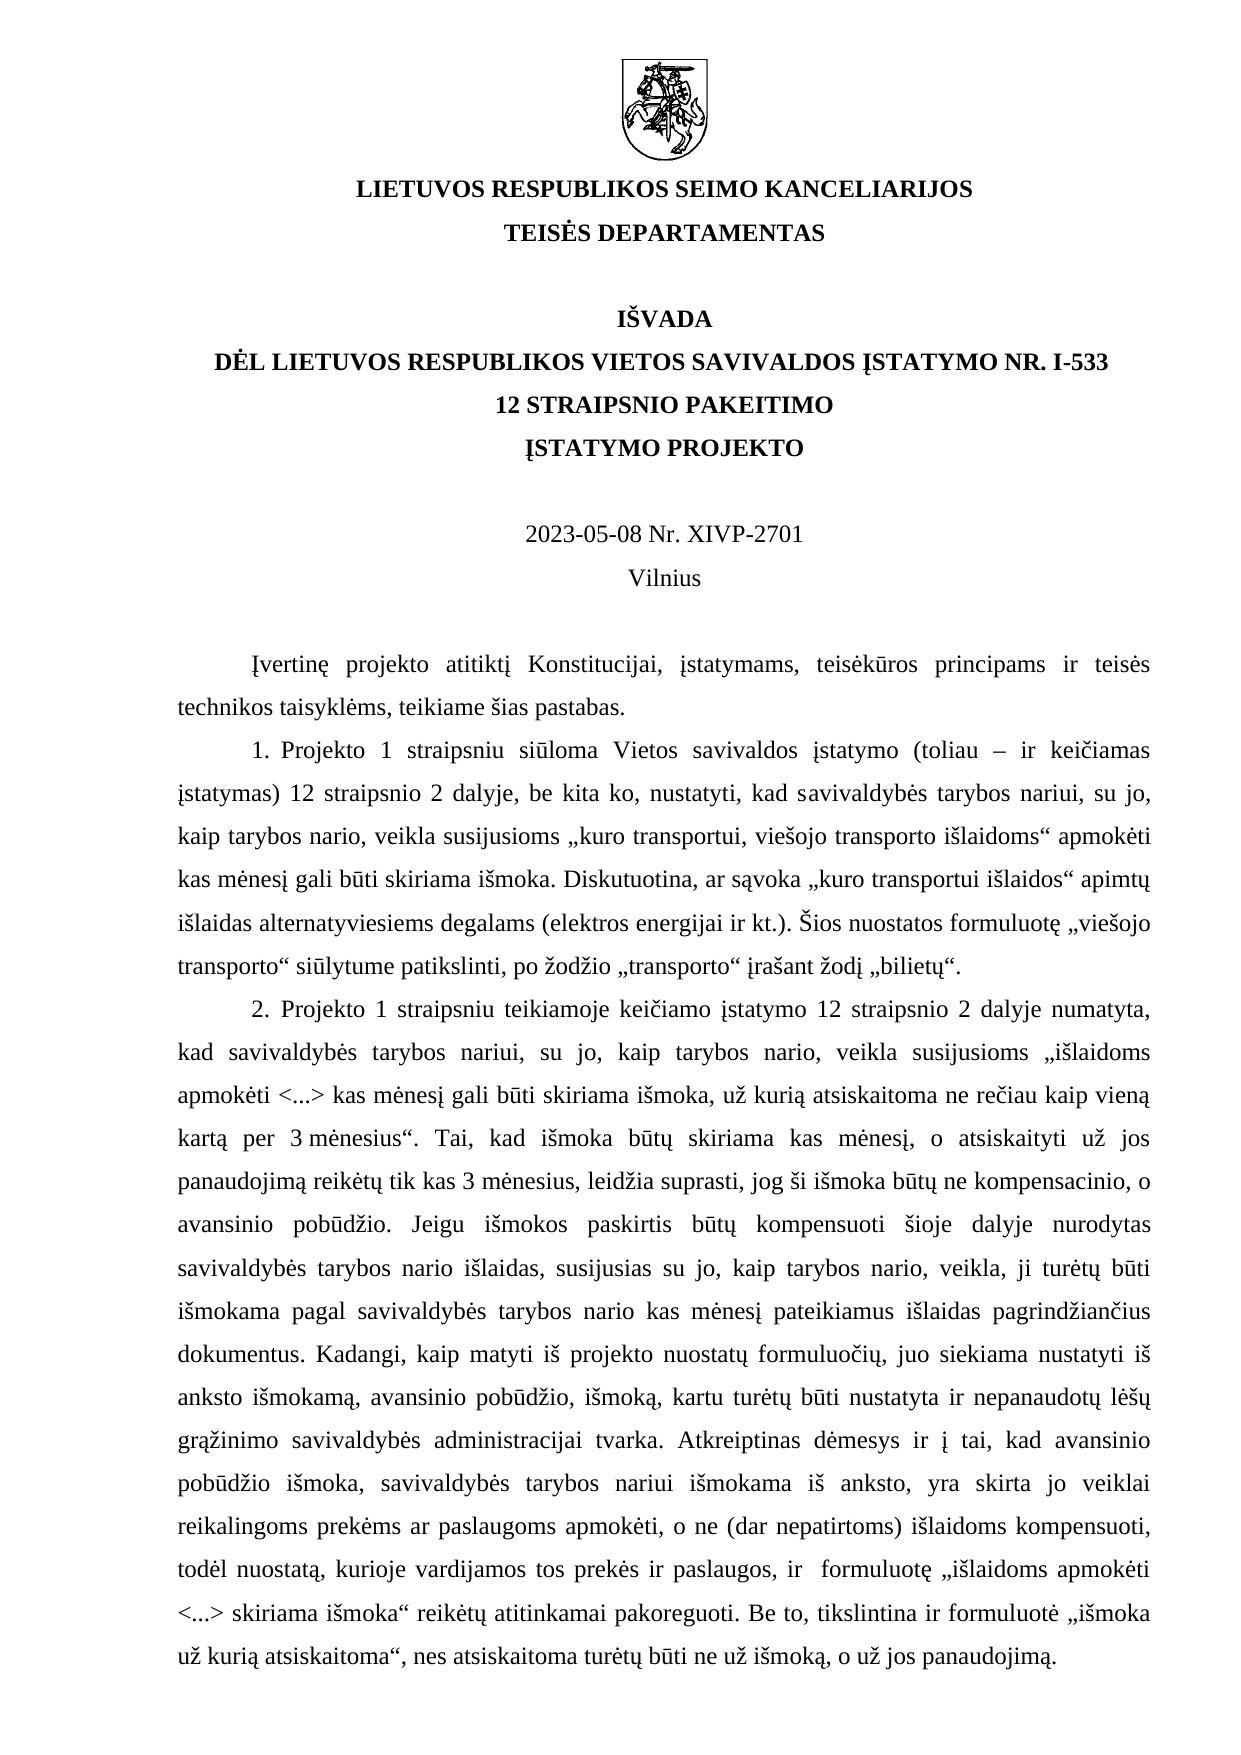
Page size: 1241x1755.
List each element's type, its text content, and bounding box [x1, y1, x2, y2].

text DĖL LIETUVOS RESPUBLIKOS VIETOS SAVIVALDOS ĮSTATYMO NR. I-533 12 STRAIPSNIO PAKEITIMO [177, 347, 1152, 419]
list Projekto 1 straipsniu siūloma Vietos savivaldos įstatymo (toliau – ir keičiamas įstatymas) 12 straipsnio 2 dalyje, be kita ko, nustatyti, kad savivaldybės tarybos nariui, su jo, kaip tarybos nario, veikla susijusioms „kuro transportui, viešojo transporto išlaidoms“ apmokėti kas mėnesį gali būti skiriama išmoka. Diskutuotina, ar sąvoka „kuro transportui išlaidos“ apimtų išlaidas alternatyviesiems degalams (elektros energijai ir kt.). Šios nuostatos formuluotę „viešojo transporto“ siūlytume patikslinti, po žodžio „transporto“ įrašant žodį „bilietų“. [177, 735, 1152, 979]
text LIETUVOS RESPUBLIKOS SEIMO KANCELIARIJOS [177, 174, 1152, 203]
text 2023-05-08 Nr. XIVP-2701 [177, 519, 1152, 548]
text Įvertinę projekto atitiktį Konstitucijai, įstatymams, teisėkūros principams ir teisės technikos taisyklėms, teikiame šias pastabas. [177, 649, 1152, 721]
list Projekto 1 straipsniu teikiamoje keičiamo įstatymo 12 straipsnio 2 dalyje numatyta, kad savivaldybės tarybos nariui, su jo, kaip tarybos nario, veikla susijusioms „išlaidoms apmokėti <...> kas mėnesį gali būti skiriama išmoka, už kurią atsiskaitoma ne rečiau kaip vieną kartą per 3 mėnesius“. Tai, kad išmoka būtų skiriama kas mėnesį, o atsiskaityti už jos panaudojimą reikėtų tik kas 3 mėnesius, leidžia suprasti, jog ši išmoka būtų ne kompensacinio, o avansinio pobūdžio. Jeigu išmokos paskirtis būtų kompensuoti šioje dalyje nurodytas savivaldybės tarybos nario išlaidas, susijusias su jo, kaip tarybos nario, veikla, ji turėtų būti išmokama pagal savivaldybės tarybos nario kas mėnesį pateikiamus išlaidas pagrindžiančius dokumentus. Kadangi, kaip matyti iš projekto nuostatų formuluočių, juo siekiama nustatyti iš anksto išmokamą, avansinio pobūdžio, išmoką, kartu turėtų būti nustatyta ir nepanaudotų lėšų grąžinimo savivaldybės administracijai tvarka. Atkreiptinas dėmesys ir į tai, kad avansinio pobūdžio išmoka, savivaldybės tarybos nariui išmokama iš anksto, yra skirta jo veiklai reikalingoms prekėms ar paslaugoms apmokėti, o ne (dar nepatirtoms) išlaidoms kompensuoti, todėl nuostatą, kurioje vardijamos tos prekės ir paslaugos, ir formuluotę „išlaidoms apmokėti <...> skiriama išmoka“ reikėtų atitinkamai pakoreguoti. Be to, tikslintina ir formuluotė „išmoka už kurią atsiskaitoma“, nes atsiskaitoma turėtų būti ne už išmoką, o už jos panaudojimą. [177, 994, 1152, 1669]
text ĮSTATYMO PROJEKTO [177, 433, 1152, 462]
subtitle TEISĖS DEPARTAMENTAS [177, 218, 1152, 246]
text IŠVADA [177, 304, 1152, 333]
text Vilnius [177, 563, 1152, 591]
